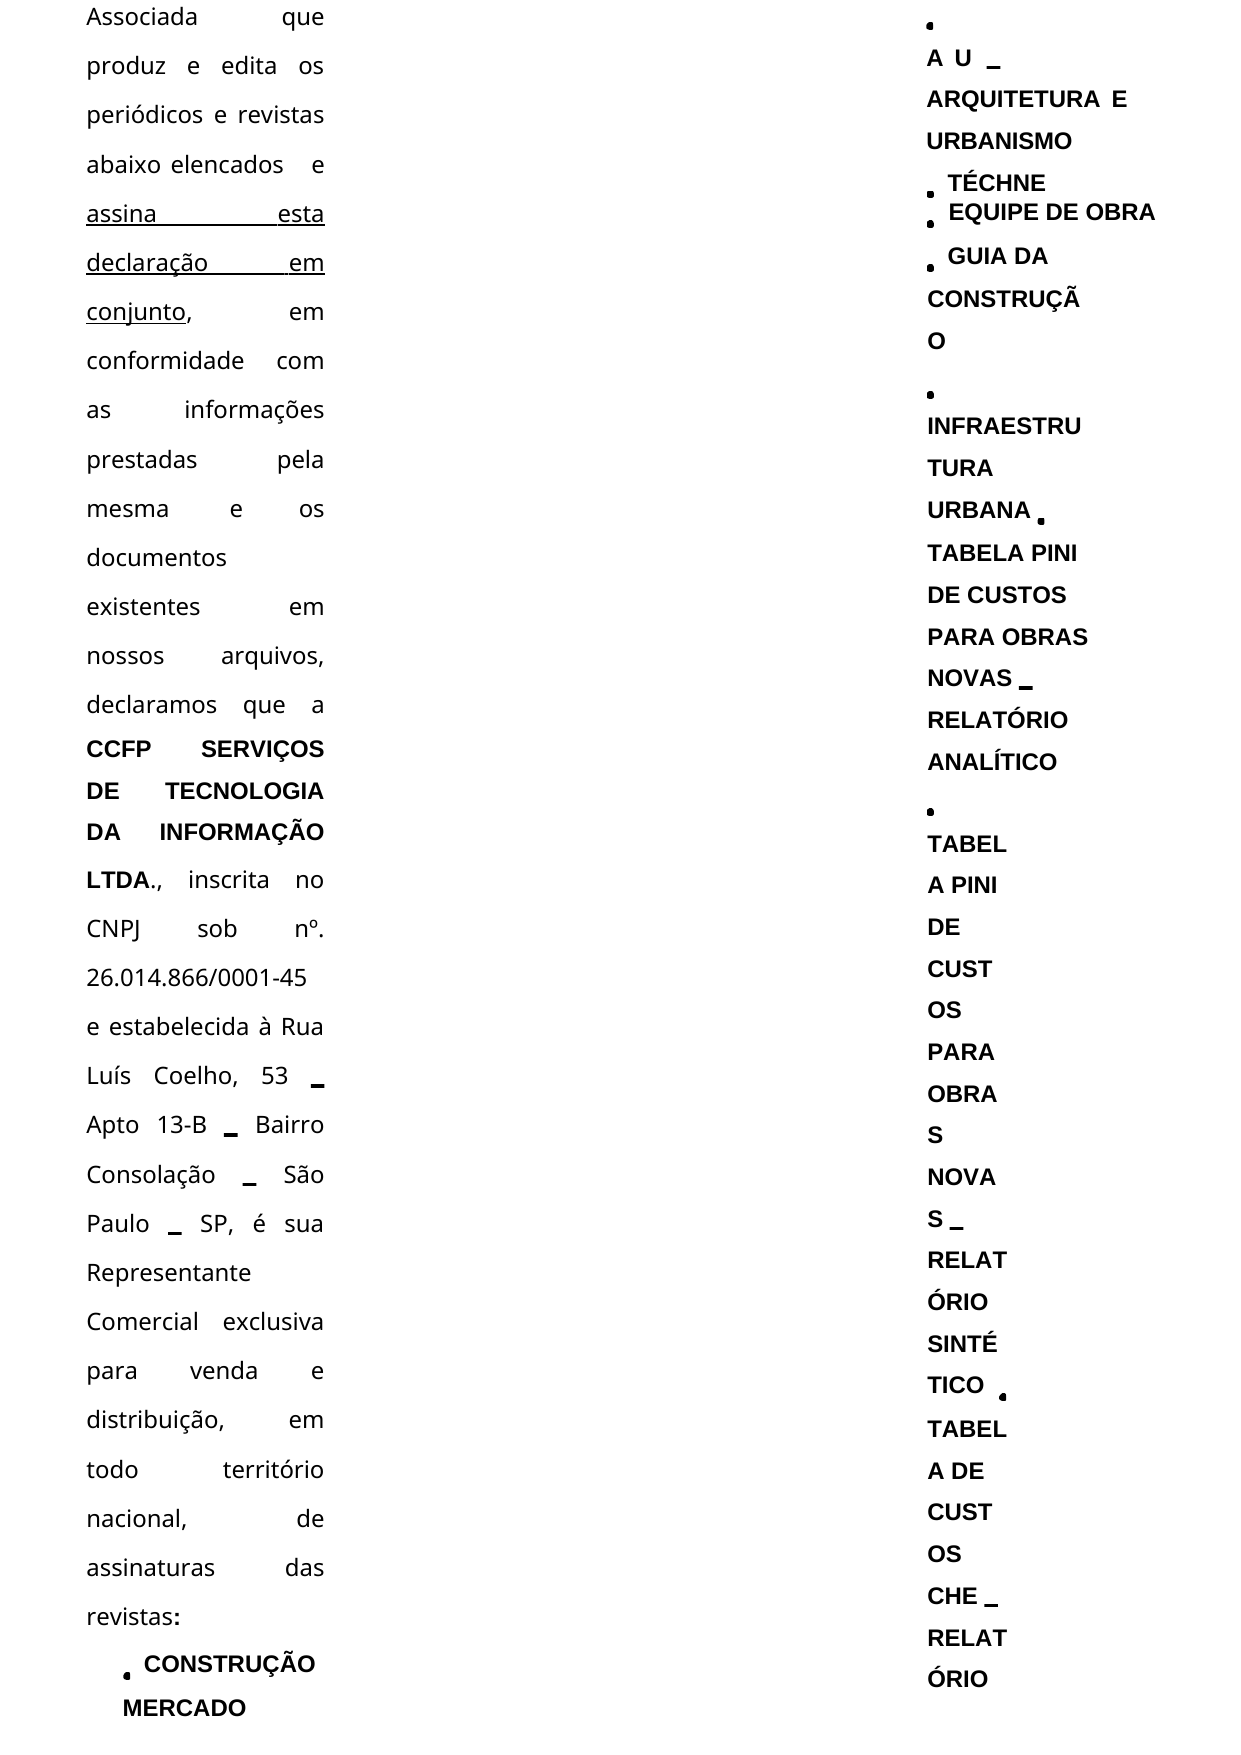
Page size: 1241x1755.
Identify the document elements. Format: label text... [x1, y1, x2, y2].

text TÉCHNE EQUIPE DE OBRA [927, 168, 1170, 227]
text Associada que produz e edita os periódicos e revistas abaixo elencados e assina esta [86, 0, 324, 224]
text TABELA PINI DE CUSTOS PARA OBRAS NOVAS RELATÓRIO SINTÉTICO TABELA DE CUSTOS CHE RELATÓRIO [927, 789, 1009, 1693]
text GUIA DA CONSTRUÇÃO INFRAESTRUTURA URBANA TABELA PINI DE CUSTOS PARA OBRAS NOVAS RELATÓRIO ANALÍTICO [927, 242, 1091, 775]
text A U ARQUITETURA E URBANISMO [926, 0, 1155, 154]
text declaração em [86, 226, 324, 273]
text CONSTRUÇÃO MERCADO [122, 1650, 324, 1721]
text conjunto, em conformidade com as informações prestadas pela mesma e os documentos existentes em nossos arquivos, declaramos que a CCFP SERVIÇOS DE TECNOLOGIA DA INFORMAÇÃO LTDA., inscrita no CNPJ sob nº. 26.014.866/0001-45 e estabelecida à Rua Luís Coelho, 53 Apto 13-B Bairro Consolação São Paulo SP, é sua Representante Comercial exclusiva para venda e distribuição, em todo território nacional, de assinaturas das revistas: [86, 275, 324, 1633]
